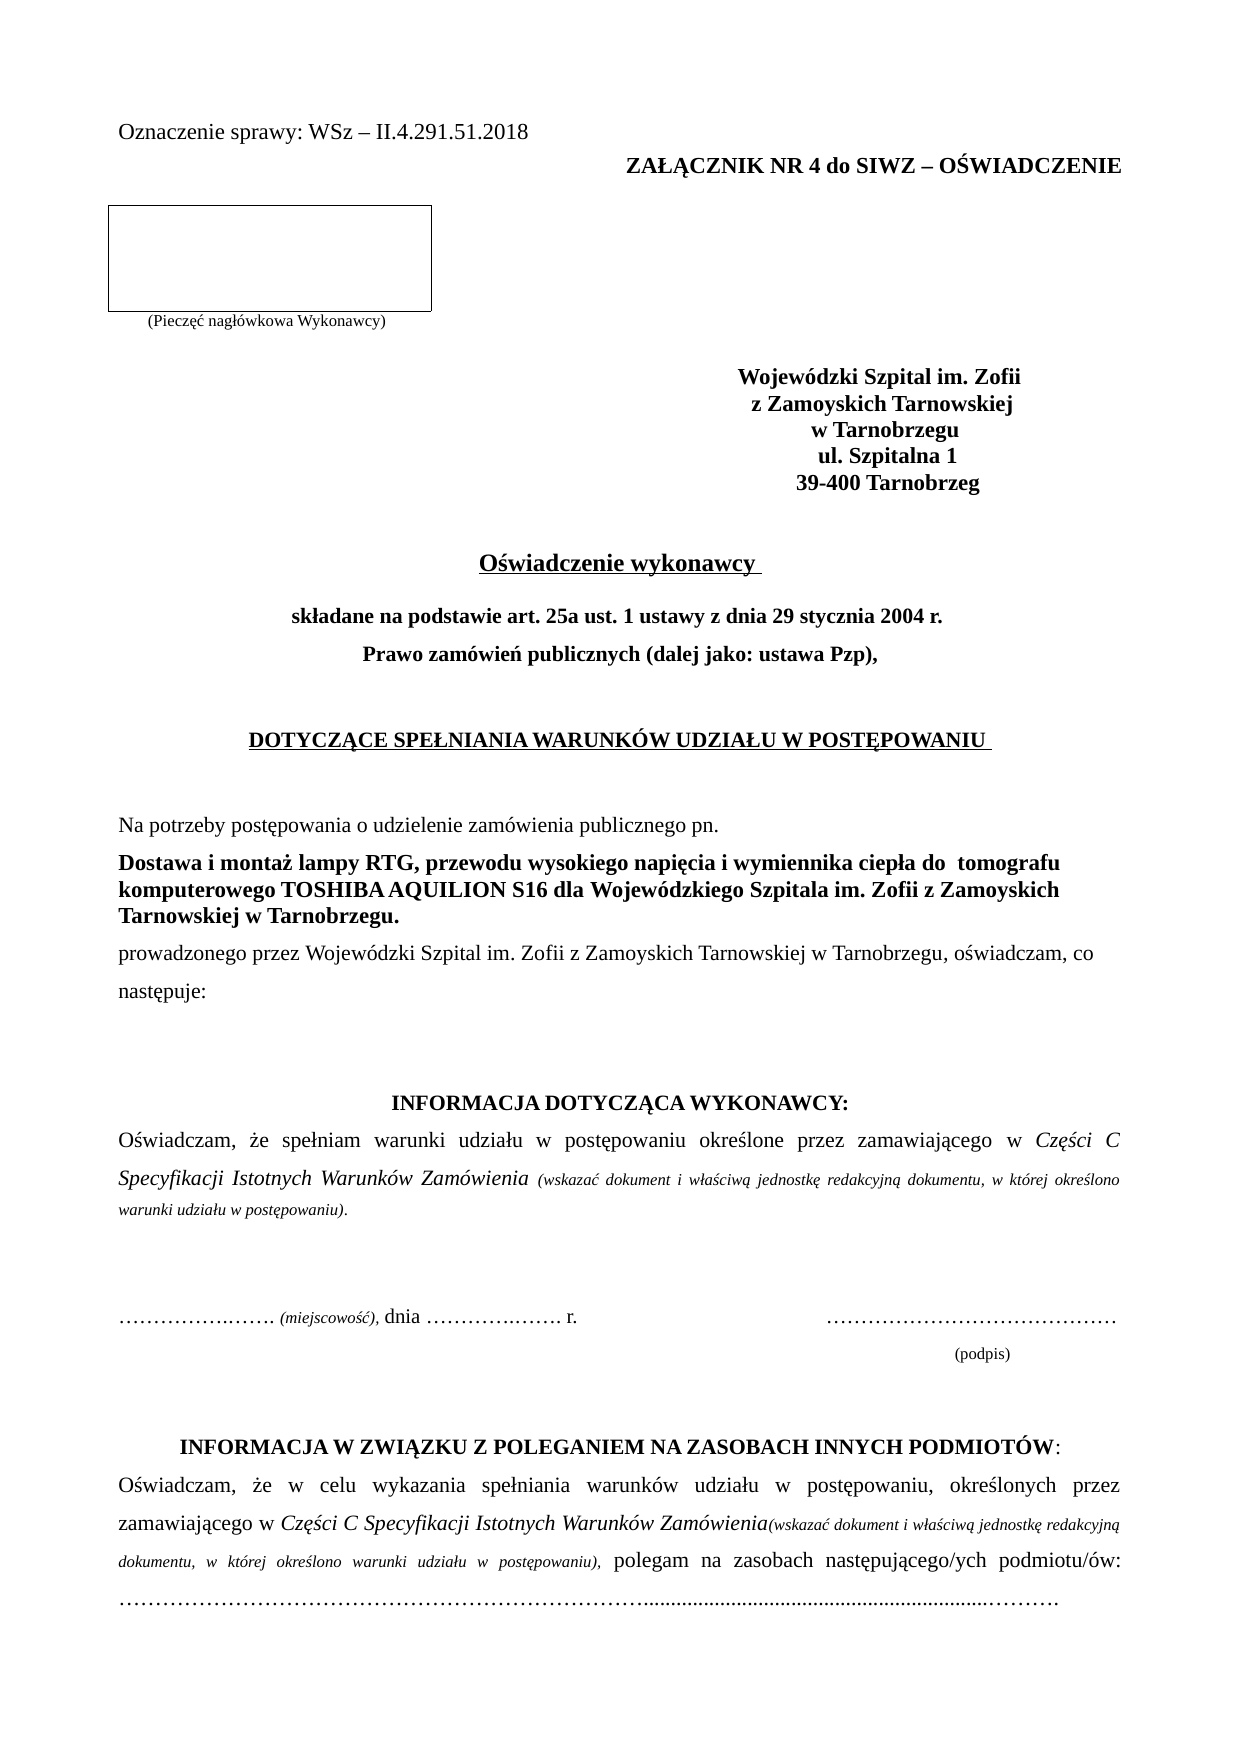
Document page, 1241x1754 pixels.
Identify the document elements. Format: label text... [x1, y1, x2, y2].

text Oświadczam, że w celu wykazania spełniania warunków udziału w postępowaniu, określonych przez zamawiającego w Części C Specyfikacji Istotnych Warunków Zamówienia(wskazać dokument i właściwą jednostkę redakcyjną dokumentu, w której określono warunki udziału w postępowaniu), polegam na zasobach następującego/ych podmiotu/ów: ………………………………………………………………...............................................................………. [118, 1472, 1122, 1610]
text Oświadczenie wykonawcy [118, 548, 1122, 577]
text Oznaczenie sprawy: WSz – II.4.291.51.2018 [118, 118, 1122, 152]
text INFORMACJA DOTYCZĄCA WYKONAWCY: [118, 1089, 1122, 1115]
table_cell (Pieczęć nagłówkowa Wykonawcy) [108, 312, 426, 337]
text prowadzonego przez Wojewódzki Szpital im. Zofii z Zamoyskich Tarnowskiej w Tarnobrzegu, oświadczam, co następuje: [118, 940, 1122, 1003]
text Prawo zamówień publicznych (dalej jako: ustawa Pzp), [118, 641, 1122, 666]
text …………….……. (miejscowość), dnia ………….……. r. …………………………………… (podpis) [118, 1304, 1122, 1364]
table_header [109, 206, 431, 311]
text INFORMACJA W ZWIĄZKU Z POLEGANIEM NA ZASOBACH INNYCH PODMIOTÓW: [118, 1434, 1122, 1459]
text ZAŁĄCZNIK NR 4 do SIWZ – OŚWIADCZENIE [118, 152, 1122, 179]
text Dostawa i montaż lampy RTG, przewodu wysokiego napięcia i wymiennika ciepła do tomografu komputerowego TOSHIBA AQUILION S16 dla Wojewódzkiego Szpitala im. Zofii z Zamoyskich Tarnowskiej w Tarnobrzegu. [118, 849, 1122, 928]
table_header Wojewódzki Szpital im. Zofii z Zamoyskich Tarnowskiej w Tarnobrzegu ul. Szpitalna 1 39-400 Tarnobrzeg [699, 363, 1076, 495]
text Na potrzeby postępowania o udzielenie zamówienia publicznego pn. [118, 812, 1122, 837]
text Oświadczam, że spełniam warunki udziału w postępowaniu określone przez zamawiającego w Części C Specyfikacji Istotnych Warunków Zamówienia (wskazać dokument i właściwą jednostkę redakcyjną dokumentu, w której określono warunki udziału w postępowaniu). [118, 1127, 1122, 1219]
text DOTYCZĄCE SPEŁNIANIA WARUNKÓW UDZIAŁU W POSTĘPOWANIU [118, 727, 1122, 790]
text składane na podstawie art. 25a ust. 1 ustawy z dnia 29 stycznia 2004 r. [118, 603, 1122, 629]
